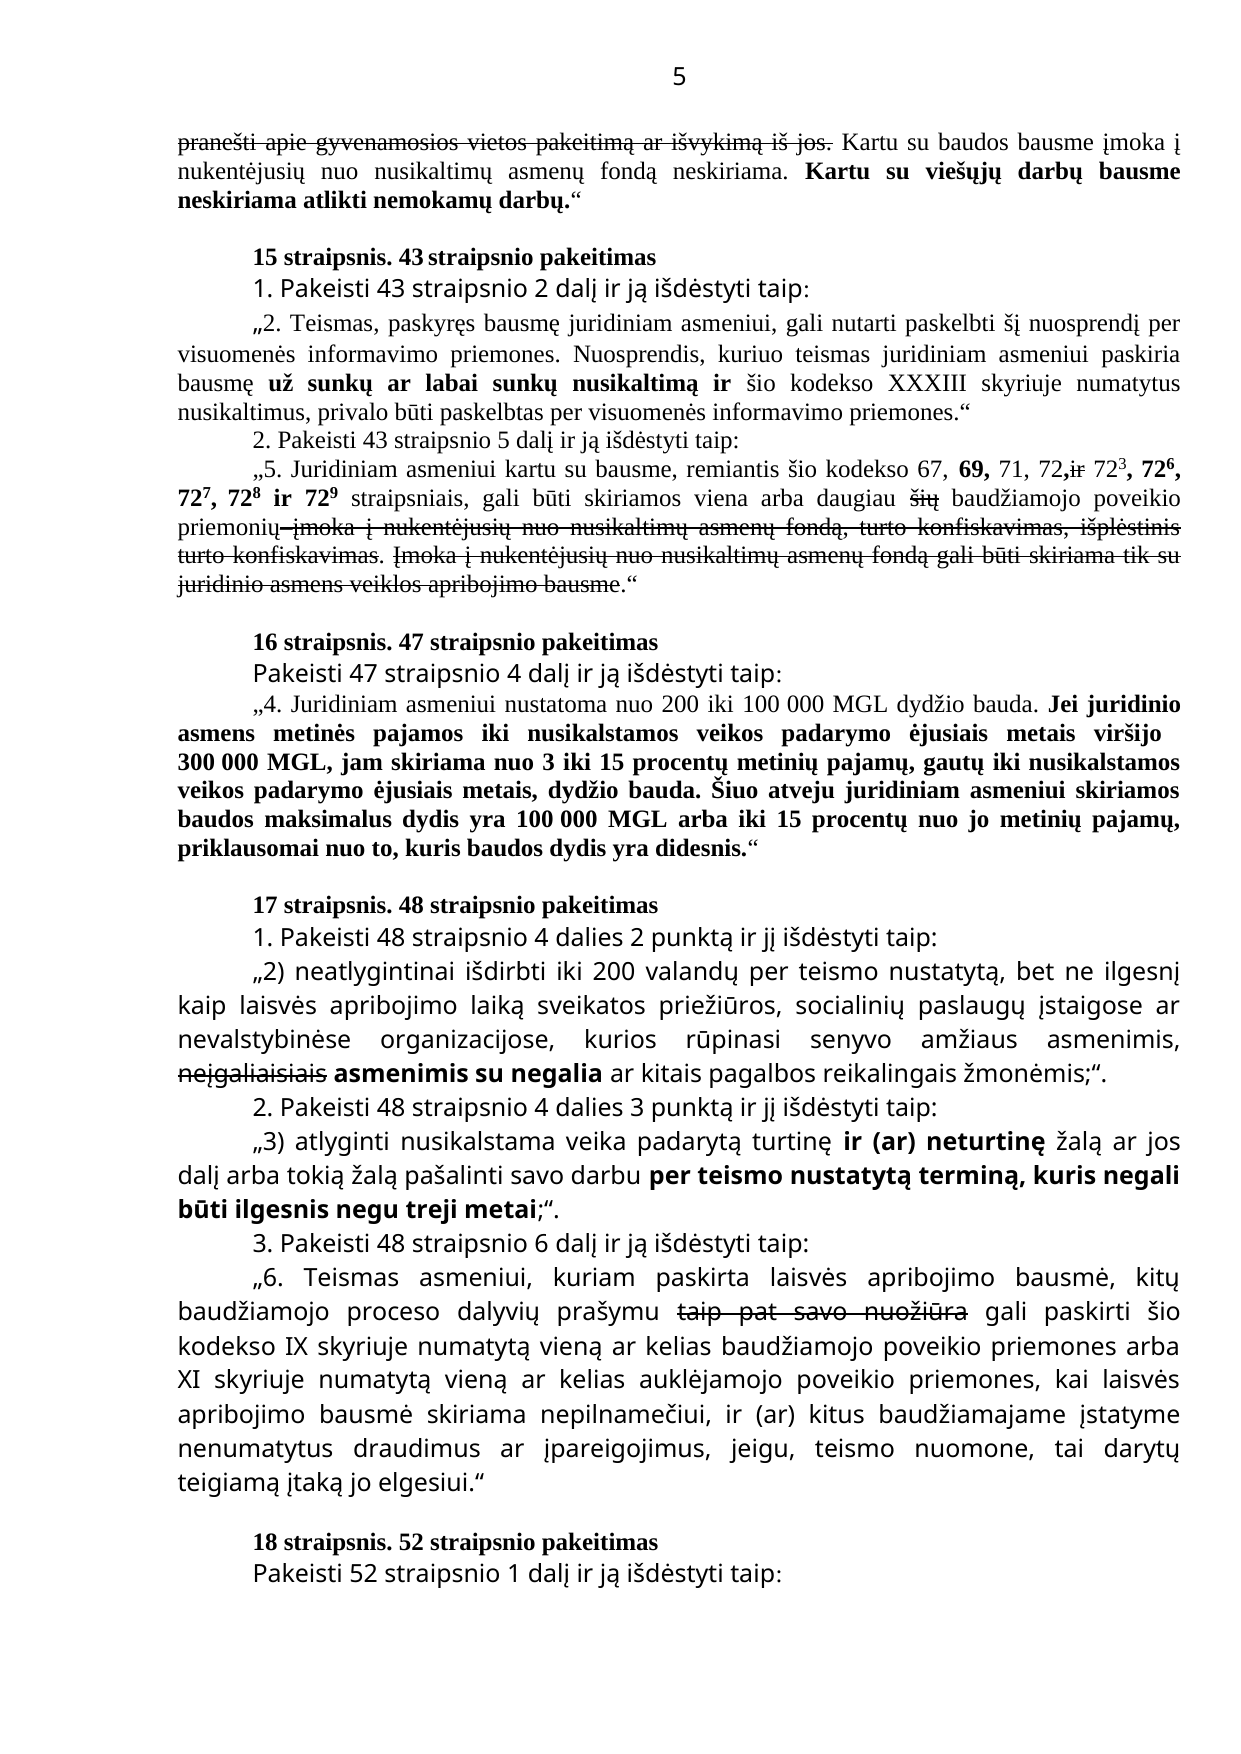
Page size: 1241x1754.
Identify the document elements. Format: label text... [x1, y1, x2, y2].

text „3) atlyginti nusikalstama veika padarytą turtinę ir (ar) neturtinę žalą ar jos dalį arba tokią žalą pašalinti savo darbu per teismo nustatytą terminą, kuris negali būti ilgesnis negu treji metai;“. [177, 1124, 1181, 1226]
text „2. Teismas, paskyręs bausmę juridiniam asmeniui, gali nutarti paskelbti šį nuosprendį per visuomenės informavimo priemones. Nuosprendis, kuriuo teismas juridiniam asmeniui paskiria bausmę už sunkų ar labai sunkų nusikaltimą ir šio kodekso XXXIII skyriuje numatytus nusikaltimus, privalo būti paskelbtas per visuomenės informavimo priemones.“ [177, 305, 1181, 425]
text 2. Pakeisti 43 straipsnio 5 dalį ir ją išdėstyti taip: [177, 425, 1181, 454]
text „5. Juridiniam asmeniui kartu su bausme, remiantis šio kodekso 67, 69, 71, 72,ir 723, 726, 727, 728 ir 729 straipsniais, gali būti skiriamos viena arba daugiau šių baudžiamojo poveikio priemonių–įmoka į nukentėjusių nuo nusikaltimų asmenų fondą, turto konfiskavimas, išplėstinis turto konfiskavimas. Įmoka į nukentėjusių nuo nusikaltimų asmenų fondą gali būti skiriama tik su juridinio asmens veiklos apribojimo bausme.“ [177, 454, 1181, 598]
text 18 straipsnis. 52 straipsnio pakeitimas [177, 1527, 1181, 1556]
text 1. Pakeisti 48 straipsnio 4 dalies 2 punktą ir jį išdėstyti taip: [177, 919, 1181, 953]
text 2. Pakeisti 48 straipsnio 4 dalies 3 punktą ir jį išdėstyti taip: [177, 1090, 1181, 1124]
text „6. Padariusiam nusikalstamą veiką asmeniui kartu su bausme, remiantis šio kodekso 67, 68, 681, 682, 69, 70, 71, 72, 721, 722, 723,ir 724 ir 725 straipsniais, gali būti skiriamos viena arba daugiau šių baudžiamojo poveikio priemonių. – uždraudimas naudotis specialia teise, viešųjų teisių atėmimas, teisės dirbti tam tikrą darbą arba užsiimti tam tikra veikla atėmimas, įmoka į nukentėjusių nuo nusikaltimų asmenų fondą, turto konfiskavimas, įpareigojimas gyventi skyrium nuo nukentėjusio asmens ir (ar) nesiartinti prie nukentėjusio asmens arčiau nei nustatytu atstumu, dalyvavimas smurtinį elgesį keičiančiose programose, išplėstinis turto konfiskavimas, įpareigojimas pranešti apie gyvenamosios vietos pakeitimą ar išvykimą iš jos. Kartu su baudos bausme įmoka į nukentėjusių nuo nusikaltimų asmenų fondą neskiriama. Kartu su viešųjų darbų bausme neskiriama atlikti nemokamų darbų.“ [177, 127, 1181, 213]
text „2) neatlygintinai išdirbti iki 200 valandų per teismo nustatytą, bet ne ilgesnį kaip laisvės apribojimo laiką sveikatos priežiūros, socialinių paslaugų įstaigose ar nevalstybinėse organizacijose, kurios rūpinasi senyvo amžiaus asmenimis, neįgaliaisiais asmenimis su negalia ar kitais pagalbos reikalingais žmonėmis;“. [177, 953, 1181, 1090]
text Pakeisti 47 straipsnio 4 dalį ir ją išdėstyti taip: [177, 655, 1181, 689]
text 1. Pakeisti 43 straipsnio 2 dalį ir ją išdėstyti taip: [177, 271, 1181, 305]
text 3. Pakeisti 48 straipsnio 6 dalį ir ją išdėstyti taip: [177, 1226, 1181, 1260]
text 16 straipsnis. 47 straipsnio pakeitimas [177, 627, 1181, 655]
text „6. Teismas asmeniui, kuriam paskirta laisvės apribojimo bausmė, kitų baudžiamojo proceso dalyvių prašymu taip pat savo nuožiūra gali paskirti šio kodekso IX skyriuje numatytą vieną ar kelias baudžiamojo poveikio priemones arba XI skyriuje numatytą vieną ar kelias auklėjamojo poveikio priemones, kai laisvės apribojimo bausmė skiriama nepilnamečiui, ir (ar) kitus baudžiamajame įstatyme nenumatytus draudimus ar įpareigojimus, jeigu, teismo nuomone, tai darytų teigiamą įtaką jo elgesiui.“ [177, 1260, 1181, 1498]
text 17 straipsnis. 48 straipsnio pakeitimas [177, 891, 1181, 919]
text „4. Juridiniam asmeniui nustatoma nuo 200 iki 100 000 MGL dydžio bauda. Jei juridinio asmens metinės pajamos iki nusikalstamos veikos padarymo ėjusiais metais viršijo 300 000 MGL, jam skiriama nuo 3 iki 15 procentų metinių pajamų, gautų iki nusikalstamos veikos padarymo ėjusiais metais, dydžio bauda. Šiuo atveju juridiniam asmeniui skiriamos baudos maksimalus dydis yra 100 000 MGL arba iki 15 procentų nuo jo metinių pajamų, priklausomai nuo to, kuris baudos dydis yra didesnis.“ [177, 689, 1181, 862]
text 15 straipsnis. 43 straipsnio pakeitimas [177, 242, 1181, 271]
text Pakeisti 52 straipsnio 1 dalį ir ją išdėstyti taip: [177, 1556, 1181, 1590]
